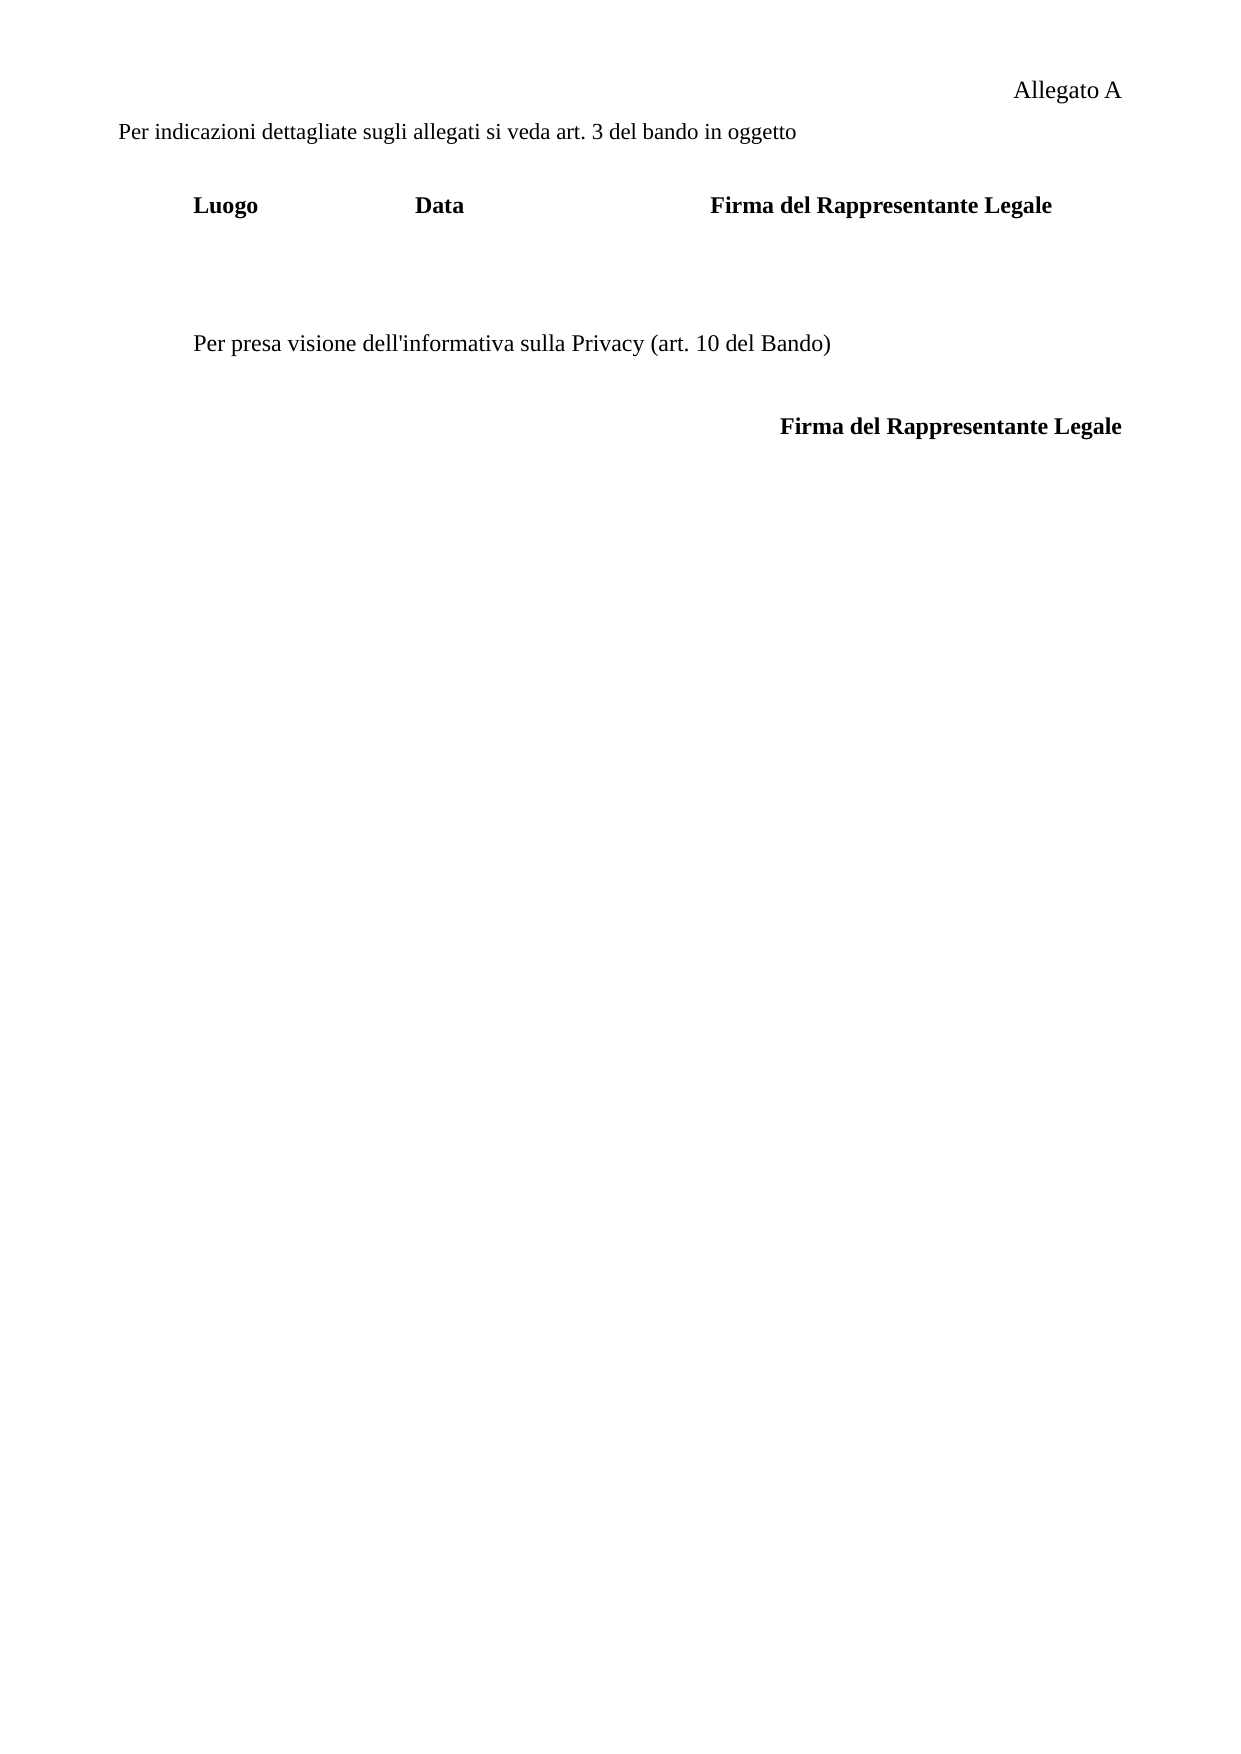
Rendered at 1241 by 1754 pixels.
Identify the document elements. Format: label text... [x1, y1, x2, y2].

text Per indicazioni dettagliate sugli allegati si veda art. 3 del bando in oggetto [118, 118, 1122, 144]
text Luogo Data Firma del Rappresentante Legale [193, 191, 1122, 219]
text Firma del Rappresentante Legale [193, 412, 1122, 440]
text Per presa visione dell'informativa sulla Privacy (art. 10 del Bando) [193, 329, 1122, 357]
